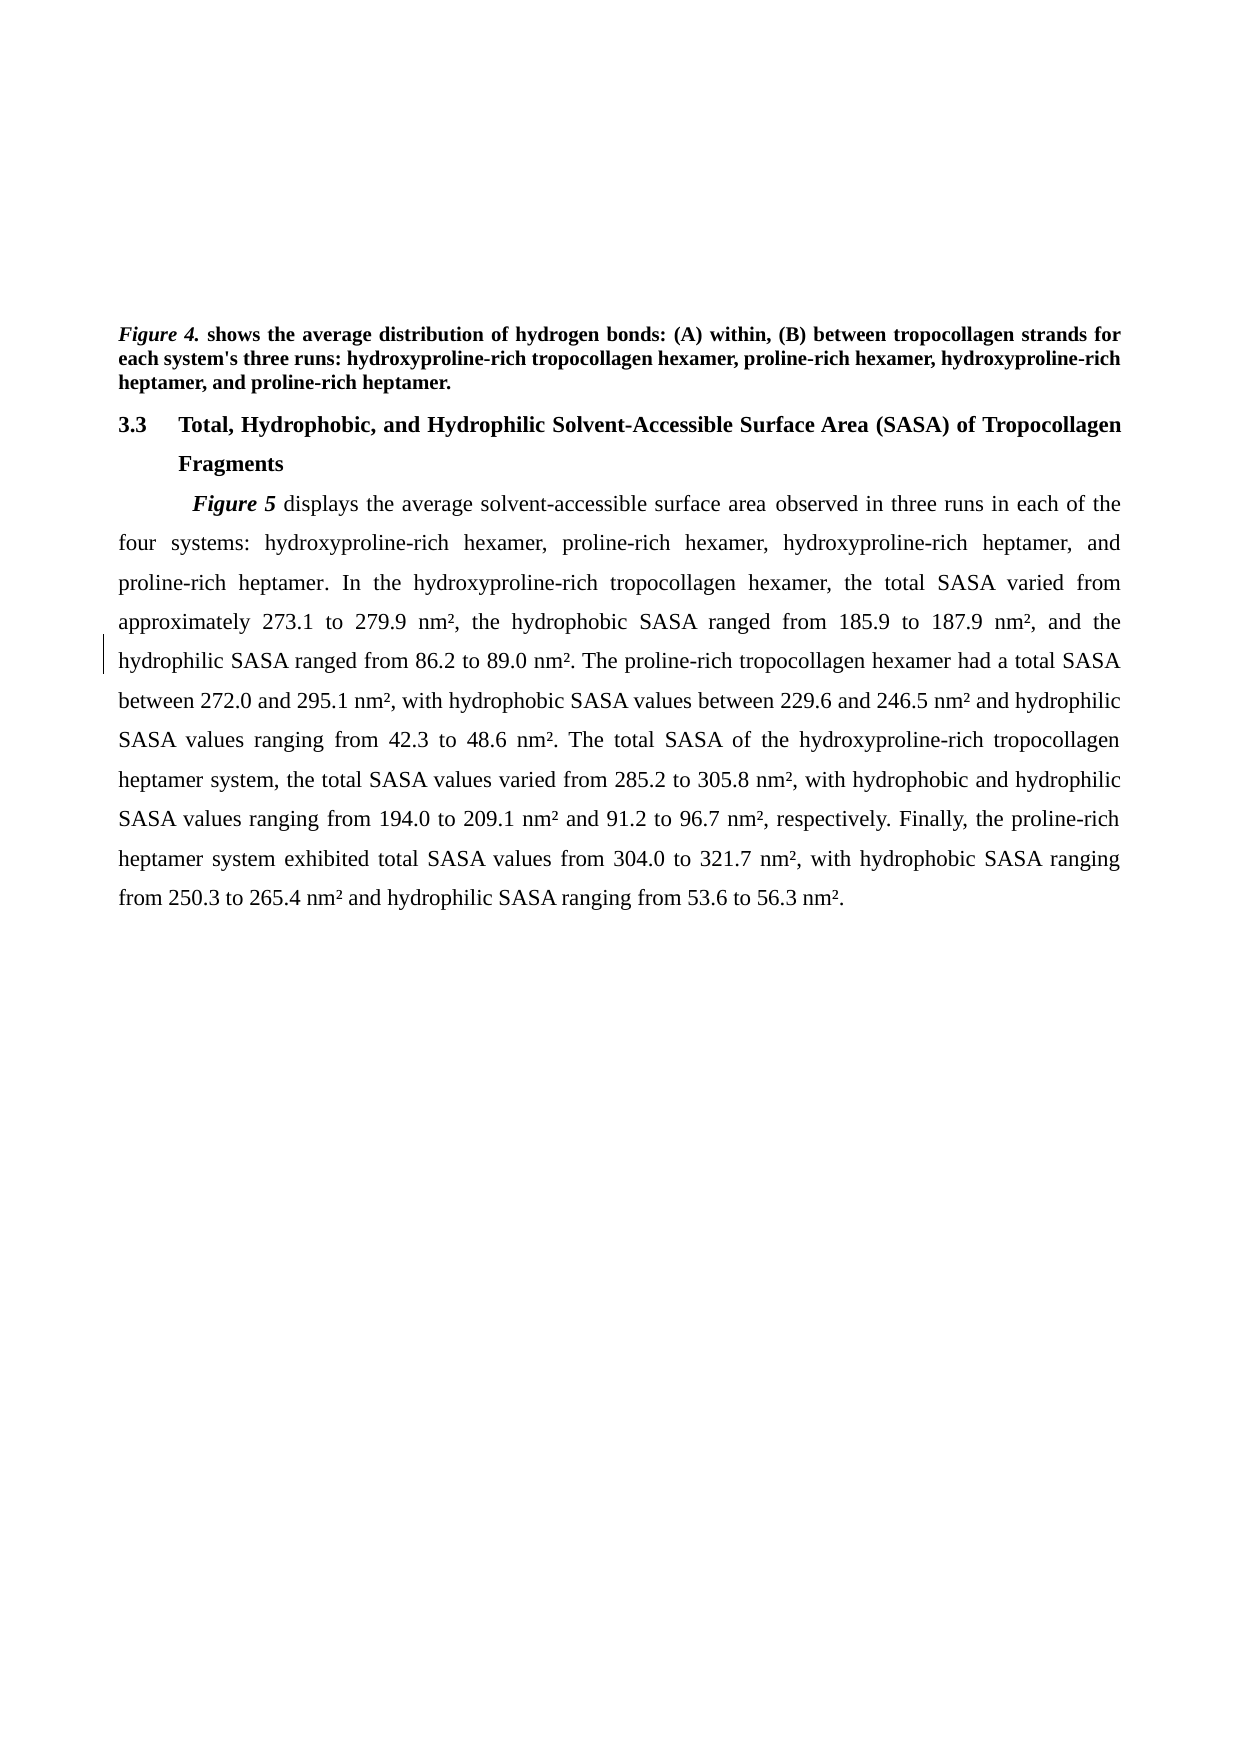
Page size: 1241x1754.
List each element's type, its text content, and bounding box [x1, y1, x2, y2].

subtitle Total, Hydrophobic, and Hydrophilic Solvent-Accessible Surface Area (SASA) of Tropocollagen Fragments [118, 411, 1122, 476]
text Figure 4. shows the average distribution of hydrogen bonds: (A) within, (B) between tropocollagen strands for each system's three runs: hydroxyproline-rich tropocollagen hexamer, proline-rich hexamer, hydroxyproline-rich heptamer, and proline-rich heptamer. [118, 322, 1122, 394]
text Figure 5 displays the average solvent-accessible surface area observed in three runs in each of the four systems: hydroxyproline-rich hexamer, proline-rich hexamer, hydroxyproline-rich heptamer, and proline-rich heptamer. In the hydroxyproline-rich tropocollagen hexamer, the total SASA varied from approximately 273.1 to 279.9 nm², the hydrophobic SASA ranged from 185.9 to 187.9 nm², and the hydrophilic SASA ranged from 86.2 to 89.0 nm². The proline-rich tropocollagen hexamer had a total SASA between 272.0 and 295.1 nm², with hydrophobic SASA values between 229.6 and 246.5 nm² and hydrophilic SASA values ranging from 42.3 to 48.6 nm². The total SASA of the hydroxyproline-rich tropocollagen heptamer system, the total SASA values varied from 285.2 to 305.8 nm², with hydrophobic and hydrophilic SASA values ranging from 194.0 to 209.1 nm² and 91.2 to 96.7 nm², respectively. Finally, the proline-rich heptamer system exhibited total SASA values from 304.0 to 321.7 nm², with hydrophobic SASA ranging from 250.3 to 265.4 nm² and hydrophilic SASA ranging from 53.6 to 56.3 nm². [118, 489, 1122, 911]
